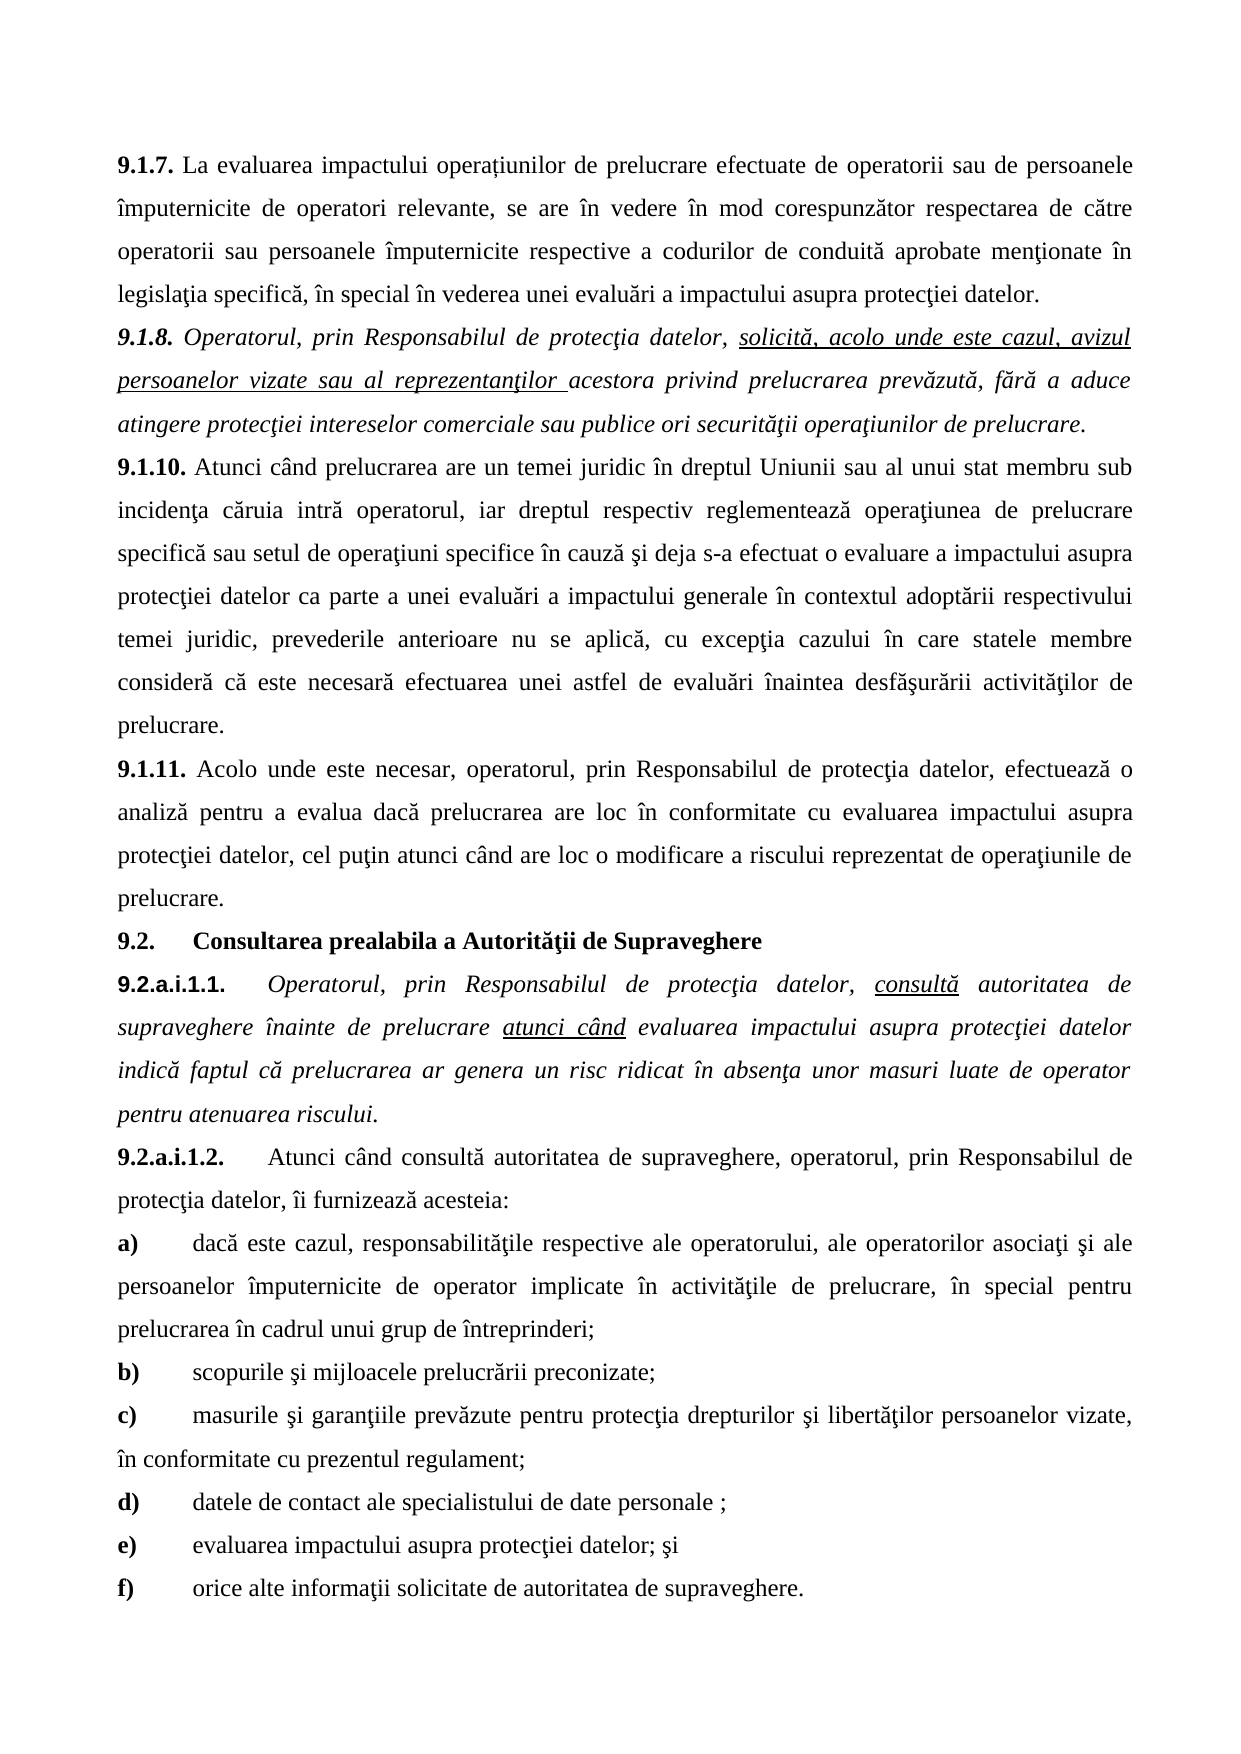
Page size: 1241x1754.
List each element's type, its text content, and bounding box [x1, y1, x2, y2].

list 9.1.7. La evaluarea impactului operațiunilor de prelucrare efectuate de operatorii sau de persoanele împuternicite de operatori relevante, se are în vedere în mod corespunzător respectarea de către operatorii sau persoanele împuternicite respective a codurilor de conduită aprobate menţionate în legislaţia specifică, în special în vederea unei evaluări a impactului asupra protecţiei datelor. [117, 150, 1134, 308]
list dacă este cazul, responsabilităţile respective ale operatorului, ale operatorilor asociaţi şi ale persoanelor împuternicite de operator implicate în activităţile de prelucrare, în special pentru prelucrarea în cadrul unui grup de întreprinderi; [117, 1228, 1134, 1343]
list scopurile şi mijloacele prelucrării preconizate; [117, 1357, 1134, 1386]
list orice alte informaţii solicitate de autoritatea de supraveghere. [117, 1573, 1134, 1602]
list 9.1.10. Atunci când prelucrarea are un temei juridic în dreptul Uniunii sau al unui stat membru sub incidenţa căruia intră operatorul, iar dreptul respectiv reglementează operaţiunea de prelucrare specifică sau setul de operaţiuni specifice în cauză şi deja s-a efectuat o evaluare a impactului asupra protecţiei datelor ca parte a unei evaluări a impactului generale în contextul adoptării respectivului temei juridic, prevederile anterioare nu se aplică, cu excepţia cazului în care statele membre consideră că este necesară efectuarea unei astfel de evaluări înaintea desfăşurării activităţilor de prelucrare. [117, 452, 1134, 739]
list masurile şi garanţiile prevăzute pentru protecţia drepturilor şi libertăţilor persoanelor vizate, în conformitate cu prezentul regulament; [117, 1401, 1134, 1472]
list Atunci când consultă autoritatea de supraveghere, operatorul, prin Responsabilul de protecţia datelor, îi furnizează acesteia: [117, 1142, 1134, 1214]
list 9.1.11. Acolo unde este necesar, operatorul, prin Responsabilul de protecţia datelor, efectuează o analiză pentru a evalua dacă prelucrarea are loc în conformitate cu evaluarea impactului asupra protecţiei datelor, cel puţin atunci când are loc o modificare a riscului reprezentat de operaţiunile de prelucrare. [117, 754, 1134, 912]
list datele de contact ale specialistului de date personale ; [117, 1487, 1134, 1516]
list evaluarea impactului asupra protecţiei datelor; şi [117, 1530, 1134, 1559]
list Operatorul, prin Responsabilul de protecţia datelor, consultă autoritatea de supraveghere înainte de prelucrare atunci când evaluarea impactului asupra protecţiei datelor indică faptul că prelucrarea ar genera un risc ridicat în absenţa unor masuri luate de operator pentru atenuarea riscului. [117, 969, 1134, 1127]
list 9.1.8. Operatorul, prin Responsabilul de protecţia datelor, solicită, acolo unde este cazul, avizul persoanelor vizate sau al reprezentanţilor acestora privind prelucrarea prevăzută, fără a aduce atingere protecţiei intereselor comerciale sau publice ori securităţii operaţiunilor de prelucrare. [117, 322, 1134, 437]
subtitle Consultarea prealabila a Autorităţii de Supraveghere [117, 926, 1134, 955]
